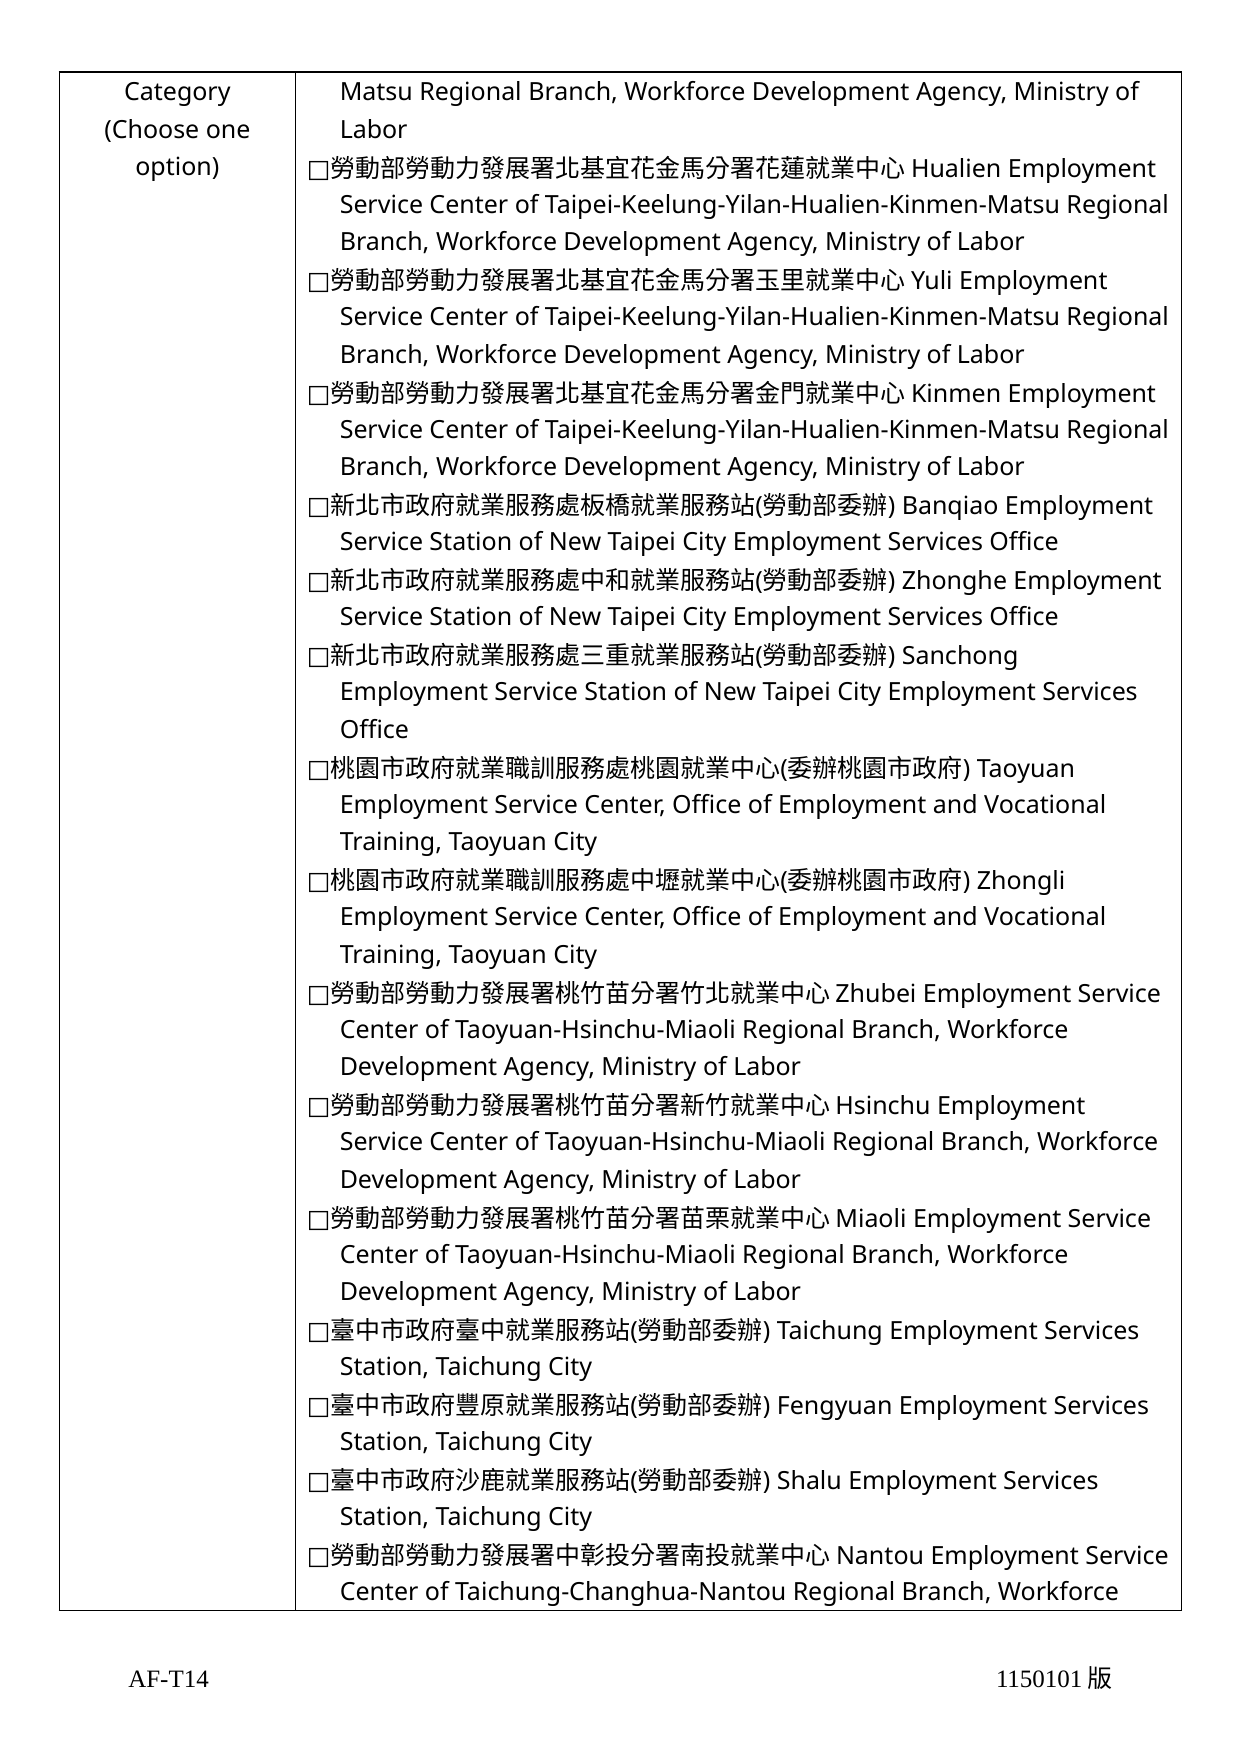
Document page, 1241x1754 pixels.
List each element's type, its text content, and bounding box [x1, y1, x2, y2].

table_cell Matsu Regional Branch, Workforce Development Agency, Ministry of Labor □勞動部勞動力發展署北基宜花金馬分署花蓮就業中心 Hualien Employment Service Center of Taipei-Keelung-Yilan-Hualien-Kinmen-Matsu Regional Branch, Workforce Development Agency, Ministry of Labor □勞動部勞動力發展署北基宜花金馬分署玉里就業中心 Yuli Employment Service Center of Taipei-Keelung-Yilan-Hualien-Kinmen-Matsu Regional Branch, Workforce Development Agency, Ministry of Labor □勞動部勞動力發展署北基宜花金馬分署金門就業中心 Kinmen Employment Service Center of Taipei-Keelung-Yilan-Hualien-Kinmen-Matsu Regional Branch, Workforce Development Agency, Ministry of Labor □新北市政府就業服務處板橋就業服務站(勞動部委辦) Banqiao Employment Service Station of New Taipei City Employment Services Office □新北市政府就業服務處中和就業服務站(勞動部委辦) Zhonghe Employment Service Station of New Taipei City Employment Services Office □新北市政府就業服務處三重就業服務站(勞動部委辦) Sanchong Employment Service Station of New Taipei City Employment Services Office □桃園市政府就業職訓服務處桃園就業中心(委辦桃園市政府) Taoyuan Employment Service Center, Office of Employment and Vocational Training, Taoyuan City □桃園市政府就業職訓服務處中壢就業中心(委辦桃園市政府) Zhongli Employment Service Center, Office of Employment and Vocational Training, Taoyuan City □勞動部勞動力發展署桃竹苗分署竹北就業中心Zhubei Employment Service Center of Taoyuan-Hsinchu-Miaoli Regional Branch, Workforce Development Agency, Ministry of Labor □勞動部勞動力發展署桃竹苗分署新竹就業中心Hsinchu Employment Service Center of Taoyuan-Hsinchu-Miaoli Regional Branch, Workforce Development Agency, Ministry of Labor □勞動部勞動力發展署桃竹苗分署苗栗就業中心Miaoli Employment Service Center of Taoyuan-Hsinchu-Miaoli Regional Branch, Workforce Development Agency, Ministry of Labor □臺中市政府臺中就業服務站(勞動部委辦) Taichung Employment Services Station, Taichung City □臺中市政府豐原就業服務站(勞動部委辦) Fengyuan Employment Services Station, Taichung City □臺中市政府沙鹿就業服務站(勞動部委辦) Shalu Employment Services Station, Taichung City □勞動部勞動力發展署中彰投分署南投就業中心 Nantou Employment Service Center of Taichung-Changhua-Nantou Regional Branch, Workforce [296, 73, 1181, 1610]
table_cell Category (Choose one option) [60, 73, 295, 1610]
